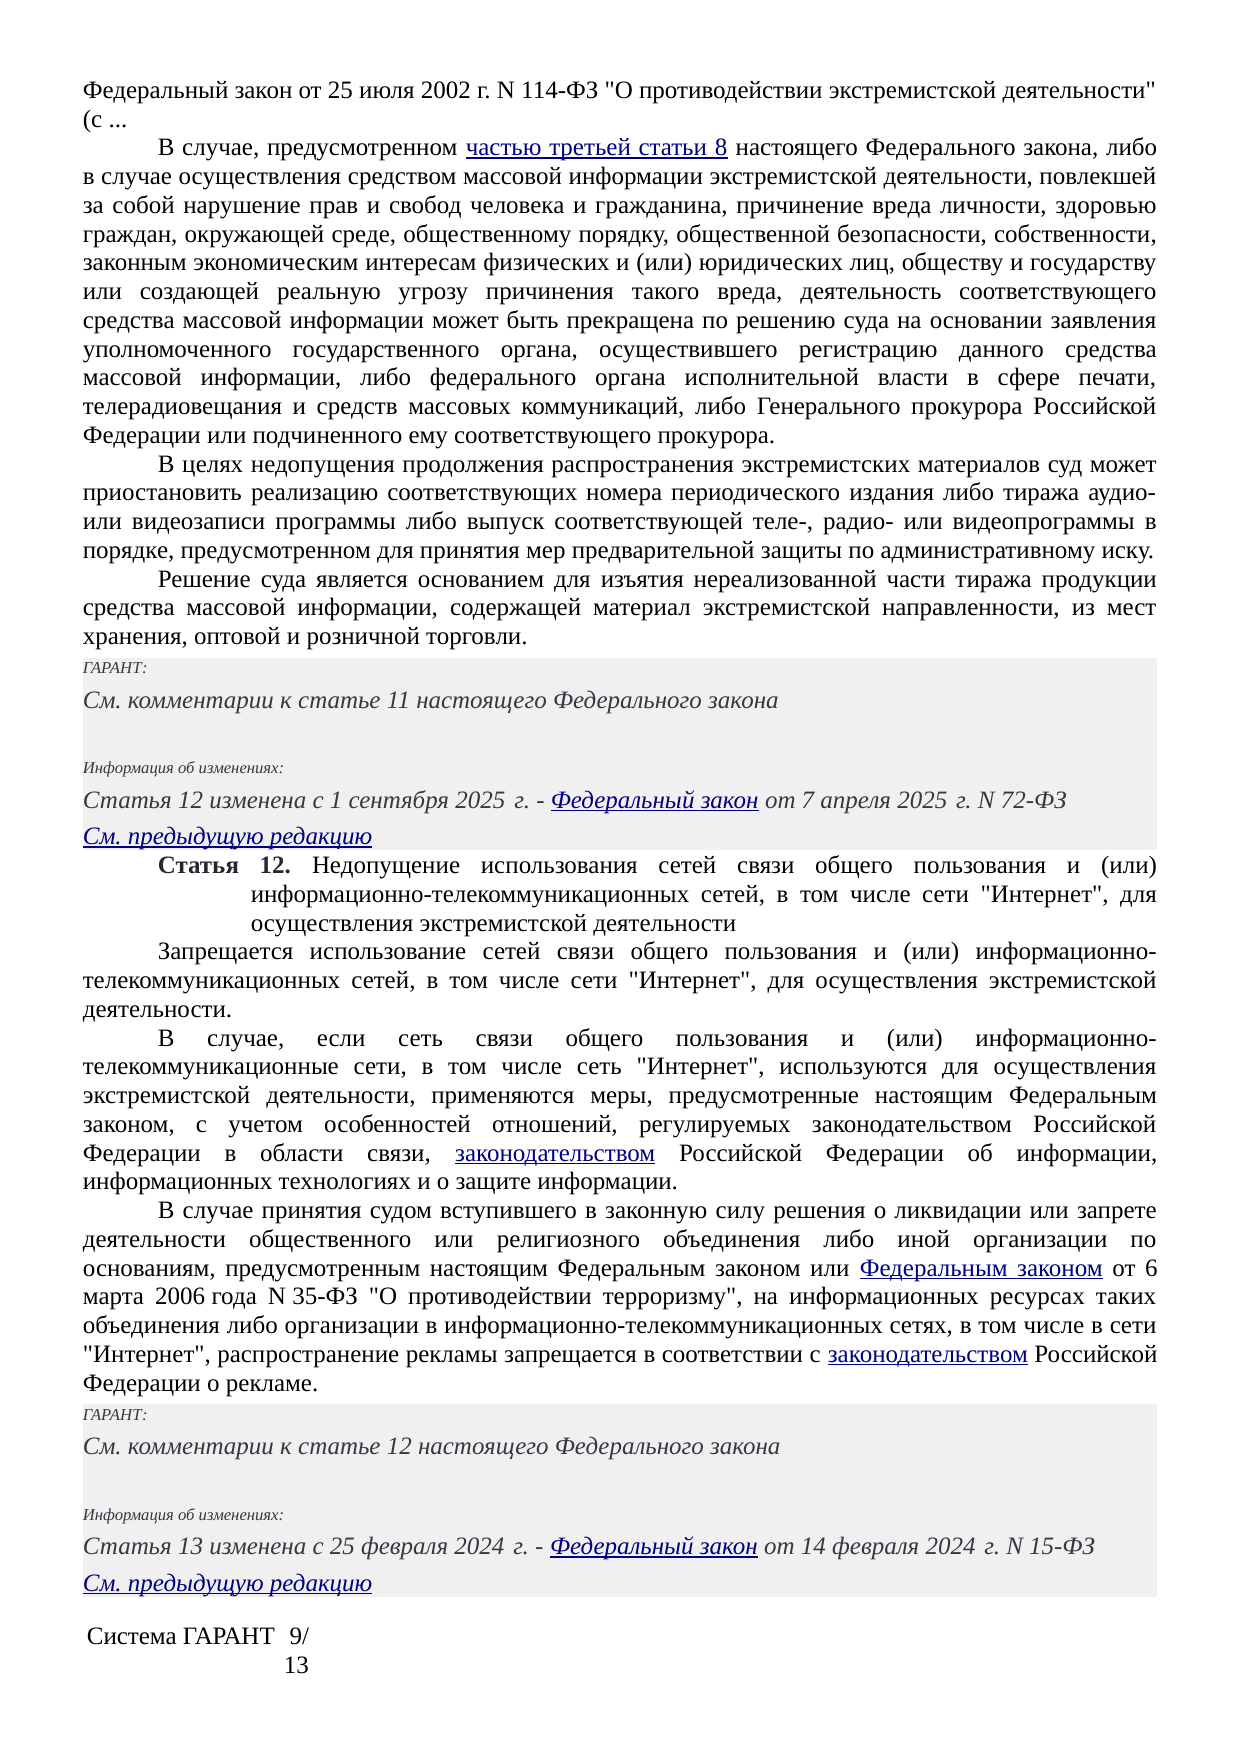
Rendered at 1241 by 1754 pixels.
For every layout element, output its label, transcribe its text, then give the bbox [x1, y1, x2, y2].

text См. комментарии к статье 11 настоящего Федерального закона [781, 685, 1157, 713]
text В целях недопущения продолжения распространения экстремистских материалов суд может приостановить реализацию соответствующих номера периодического издания либо тиража аудио- или видеозаписи программы либо выпуск соответствующей теле-, радио- или видеопрограммы в порядке, предусмотренном для принятия мер предварительной защиты по административному иску. [83, 449, 1157, 564]
text В случае принятия судом вступившего в законную силу решения о ликвидации или запрете деятельности общественного или религиозного объединения либо иной организации по основаниям, предусмотренным настоящим Федеральным законом или Федеральным законом от 6 марта 2006 года N 35-ФЗ "О противодействии терроризму", на информационных ресурсах таких объединения либо организации в информационно-телекоммуникационных сетях, в том числе в сети "Интернет", распространение рекламы запрещается в соответствии с законодательством Российской Федерации о рекламе. [83, 1195, 1157, 1396]
text Статья 12 изменена с 1 сентября 2025 г. - Федеральный закон от 7 апреля 2025 г. N 72-ФЗ [1069, 785, 1157, 814]
text Информация об изменениях: [286, 758, 1157, 777]
text Запрещается использование сетей связи общего пользования и (или) информационно-телекоммуникационных сетей, в том числе сети "Интернет", для осуществления экстремистской деятельности. [83, 936, 1157, 1023]
text См. комментарии к статье 12 настоящего Федерального закона [783, 1431, 1157, 1460]
text См. предыдущую редакцию [374, 1568, 1157, 1597]
text ГАРАНТ: [149, 658, 1157, 677]
text См. предыдущую редакцию [374, 821, 1157, 850]
text Решение суда является основанием для изъятия нереализованной части тиража продукции средства массовой информации, содержащей материал экстремистской направленности, из мест хранения, оптовой и розничной торговли. [83, 564, 1157, 650]
text В случае, предусмотренном частью третьей статьи 8 настоящего Федерального закона, либо в случае осуществления средством массовой информации экстремистской деятельности, повлекшей за собой нарушение прав и свобод человека и гражданина, причинение вреда личности, здоровью граждан, окружающей среде, общественному порядку, общественной безопасности, собственности, законным экономическим интересам физических и (или) юридических лиц, обществу и государству или создающей реальную угрозу причинения такого вреда, деятельность соответствующего средства массовой информации может быть прекращена по решению суда на основании заявления уполномоченного государственного органа, осуществившего регистрацию данного средства массовой информации, либо федерального органа исполнительной власти в сфере печати, телерадиовещания и средств массовых коммуникаций, либо Генерального прокурора Российской Федерации или подчиненного ему соответствующего прокурора. [83, 132, 1157, 449]
text Информация об изменениях: [286, 1504, 1157, 1523]
text ГАРАНТ: [149, 1404, 1157, 1423]
text Статья 12. Недопущение использования сетей связи общего пользования и (или) информационно-телекоммуникационных сетей, в том числе сети "Интернет", для осуществления экстремистской деятельности [158, 850, 1157, 936]
text В случае, если сеть связи общего пользования и (или) информационно-телекоммуникационные сети, в том числе сеть "Интернет", используются для осуществления экстремистской деятельности, применяются меры, предусмотренные настоящим Федеральным законом, с учетом особенностей отношений, регулируемых законодательством Российской Федерации в области связи, законодательством Российской Федерации об информации, информационных технологиях и о защите информации. [83, 1023, 1157, 1195]
